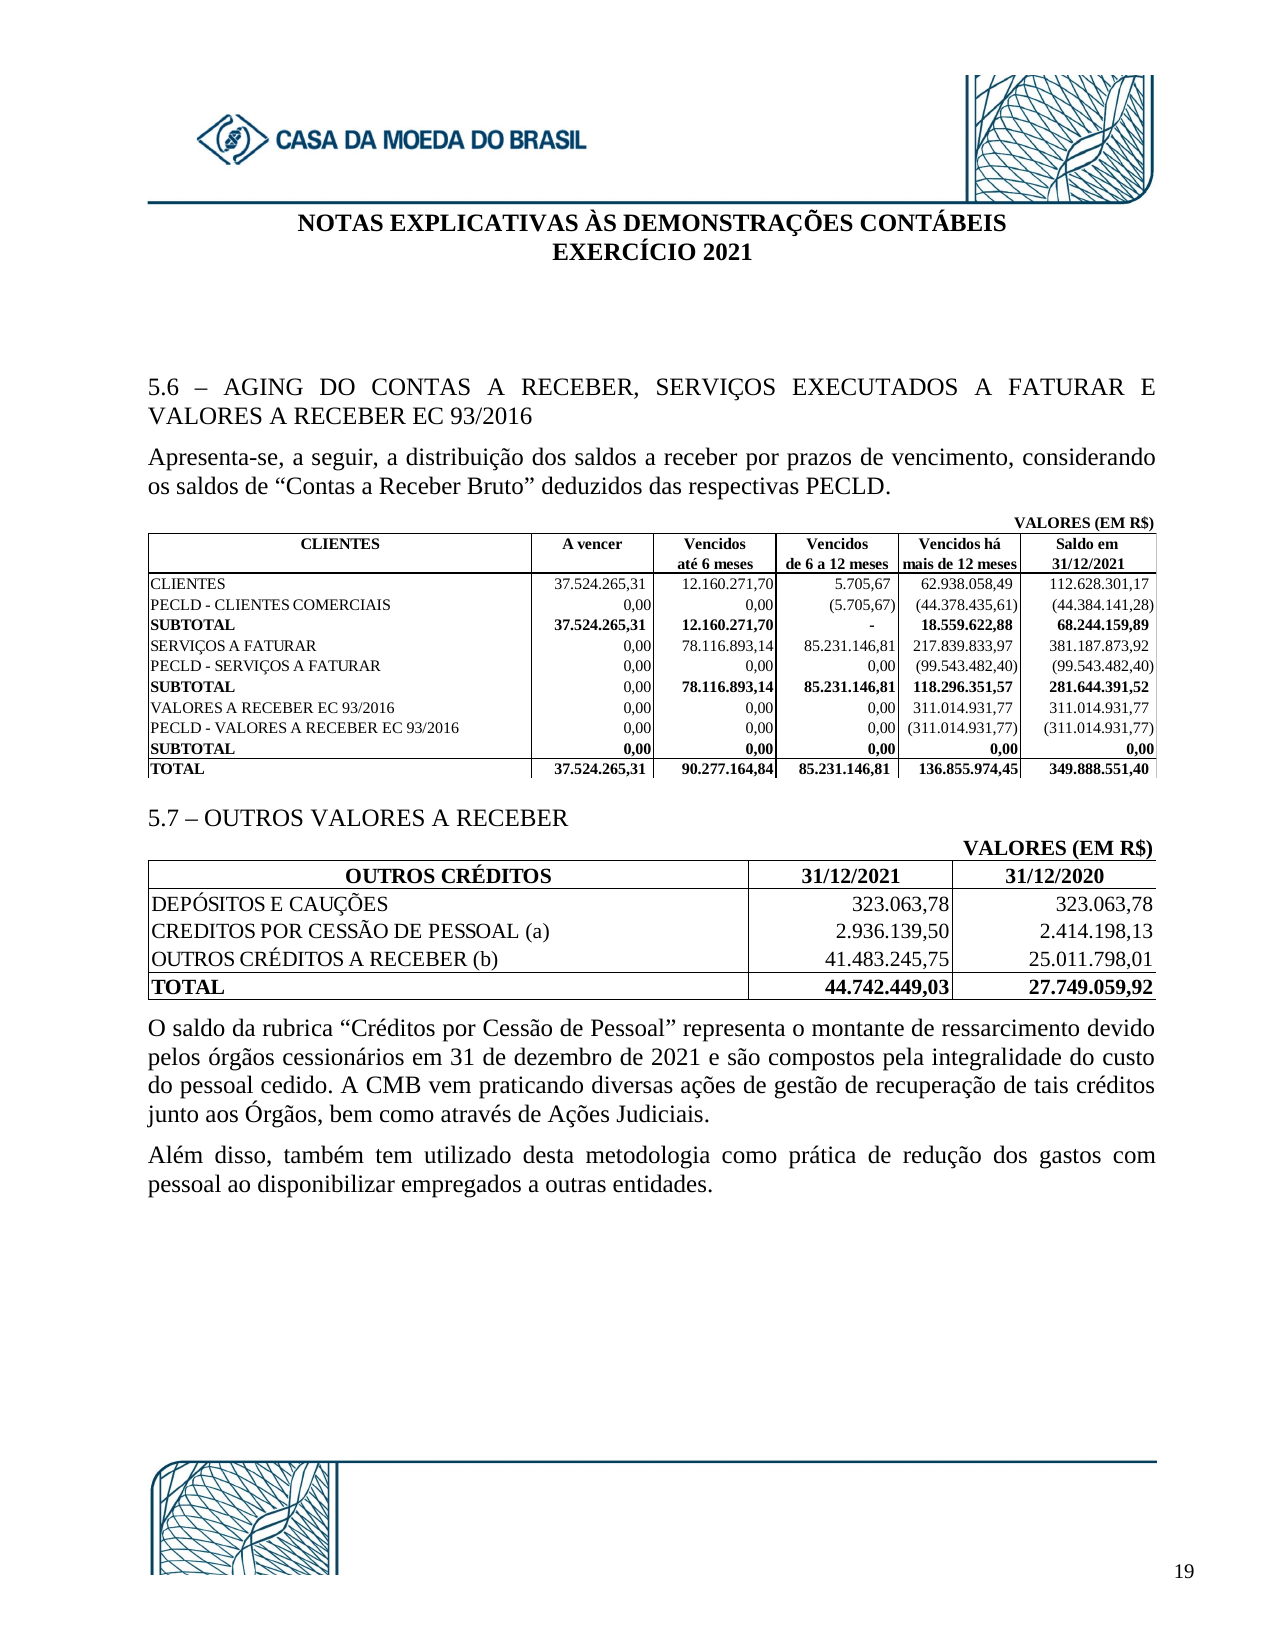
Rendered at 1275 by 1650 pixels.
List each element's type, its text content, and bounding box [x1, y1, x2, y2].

text O saldo da rubrica “Créditos por Cessão de Pessoal” representa o montante de ressarcimento devido pelos órgãos cessionários em 31 de dezembro de 2021 e são compostos pela integralidade do custo do pessoal cedido. A CMB vem praticando diversas ações de gestão de recuperação de tais créditos junto aos Órgãos, bem como através de Ações Judiciais. [148, 1013, 1157, 1128]
text Além disso, também tem utilizado desta metodologia como prática de redução dos gastos com pessoal ao disponibilizar empregados a outras entidades. [148, 1141, 1157, 1198]
text Apresenta-se, a seguir, a distribuição dos saldos a receber por prazos de vencimento, considerando os saldos de “Contas a Receber Bruto” deduzidos das respectivas PECLD. [148, 442, 1157, 499]
text 5.7 – OUTROS VALORES A RECEBER [148, 803, 1157, 832]
text 5.6 – AGING DO CONTAS A RECEBER, SERVIÇOS EXECUTADOS A FATURAR E VALORES A RECEBER EC 93/2016 [148, 372, 1157, 429]
